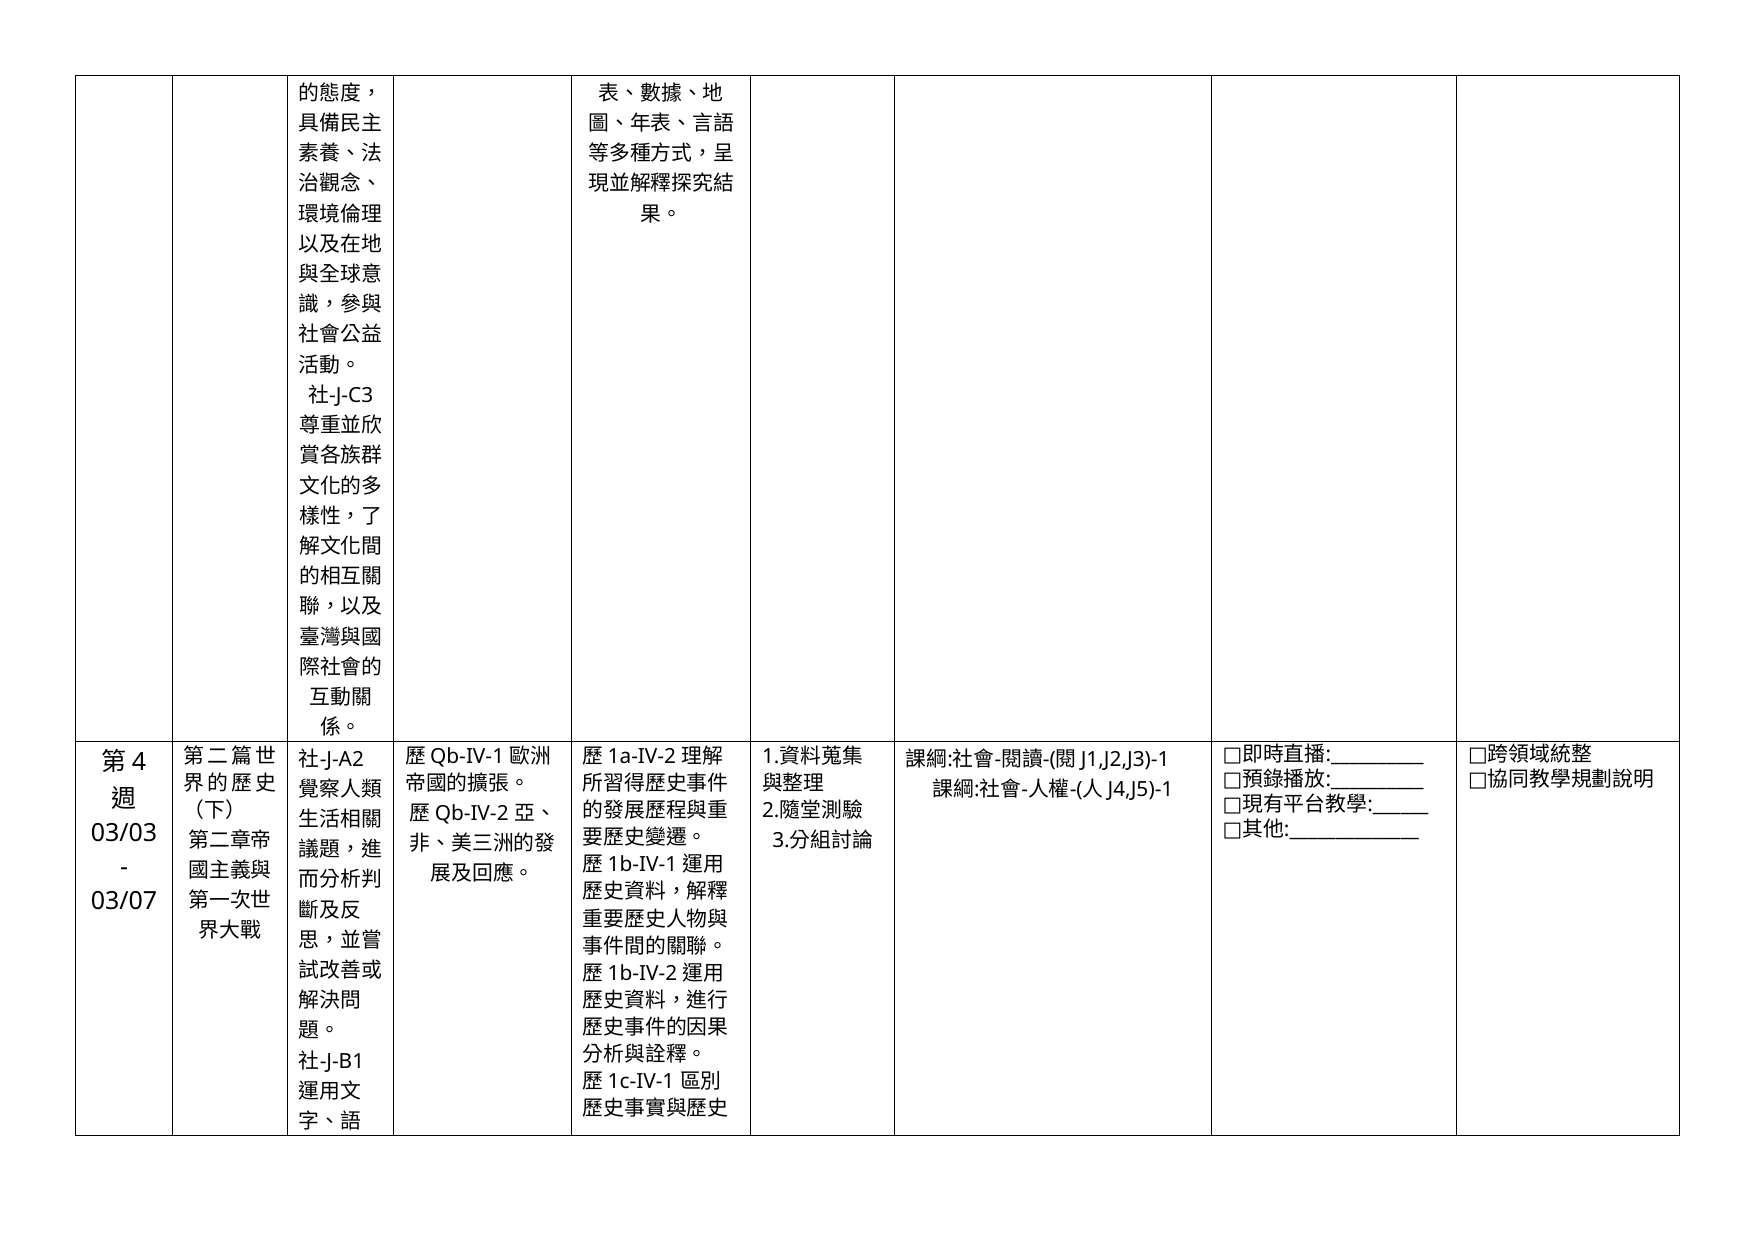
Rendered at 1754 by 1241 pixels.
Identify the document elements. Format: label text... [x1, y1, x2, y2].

table_cell [1457, 76, 1679, 741]
table_cell 歷Qb-IV-1 歐洲帝國的擴張。 歷Qb-IV-2 亞、非、美三洲的發展及回應。 [394, 742, 571, 1135]
table_cell 表、數據、地圖、年表、言語等多種方式，呈現並解釋探究結果。 [572, 76, 750, 741]
table_cell [1212, 76, 1456, 741]
table_cell □即時直播:__________ □預錄播放:__________ □現有平台教學:______ □其他:______________ [1212, 742, 1456, 1135]
table_cell 1.資料蒐集與整理 2.隨堂測驗 3.分組討論 [751, 742, 894, 1135]
table_cell □跨領域統整 □協同教學規劃說明 [1457, 742, 1679, 1135]
table_cell [173, 76, 287, 741]
table_cell 第二篇世界的歷史（下） 第二章帝國主義與第一次世界大戰 [173, 742, 287, 1135]
table_cell 社-J-A2覺察人類生活相關議題，進而分析判斷及反思，並嘗試改善或解決問題。 社-J-B1運用文字、語 [288, 742, 393, 1135]
table_cell [751, 76, 894, 741]
table_cell 歷1a-IV-2 理解所習得歷史事件的發展歷程與重要歷史變遷。 歷1b-IV-1 運用歷史資料，解釋重要歷史人物與事件間的關聯。 歷1b-IV-2 運用歷史資料，進行歷史事件的因果分析與詮釋。 歷1c-IV-1 區別歷史事實與歷史 [572, 742, 750, 1135]
table_cell 課綱:社會-閱讀-(閱J1,J2,J3)-1 課綱:社會-人權-(人J4,J5)-1 [895, 742, 1211, 1135]
table_cell 第4週 03/03-03/07 [76, 742, 172, 1135]
table_cell [76, 76, 172, 741]
table_cell [394, 76, 571, 741]
table_cell 的態度，具備民主素養、法治觀念、環境倫理以及在地與全球意識，參與社會公益活動。 社-J-C3尊重並欣賞各族群文化的多樣性，了解文化間的相互關聯，以及臺灣與國際社會的互動關係。 [288, 76, 393, 741]
table_cell [895, 76, 1211, 741]
